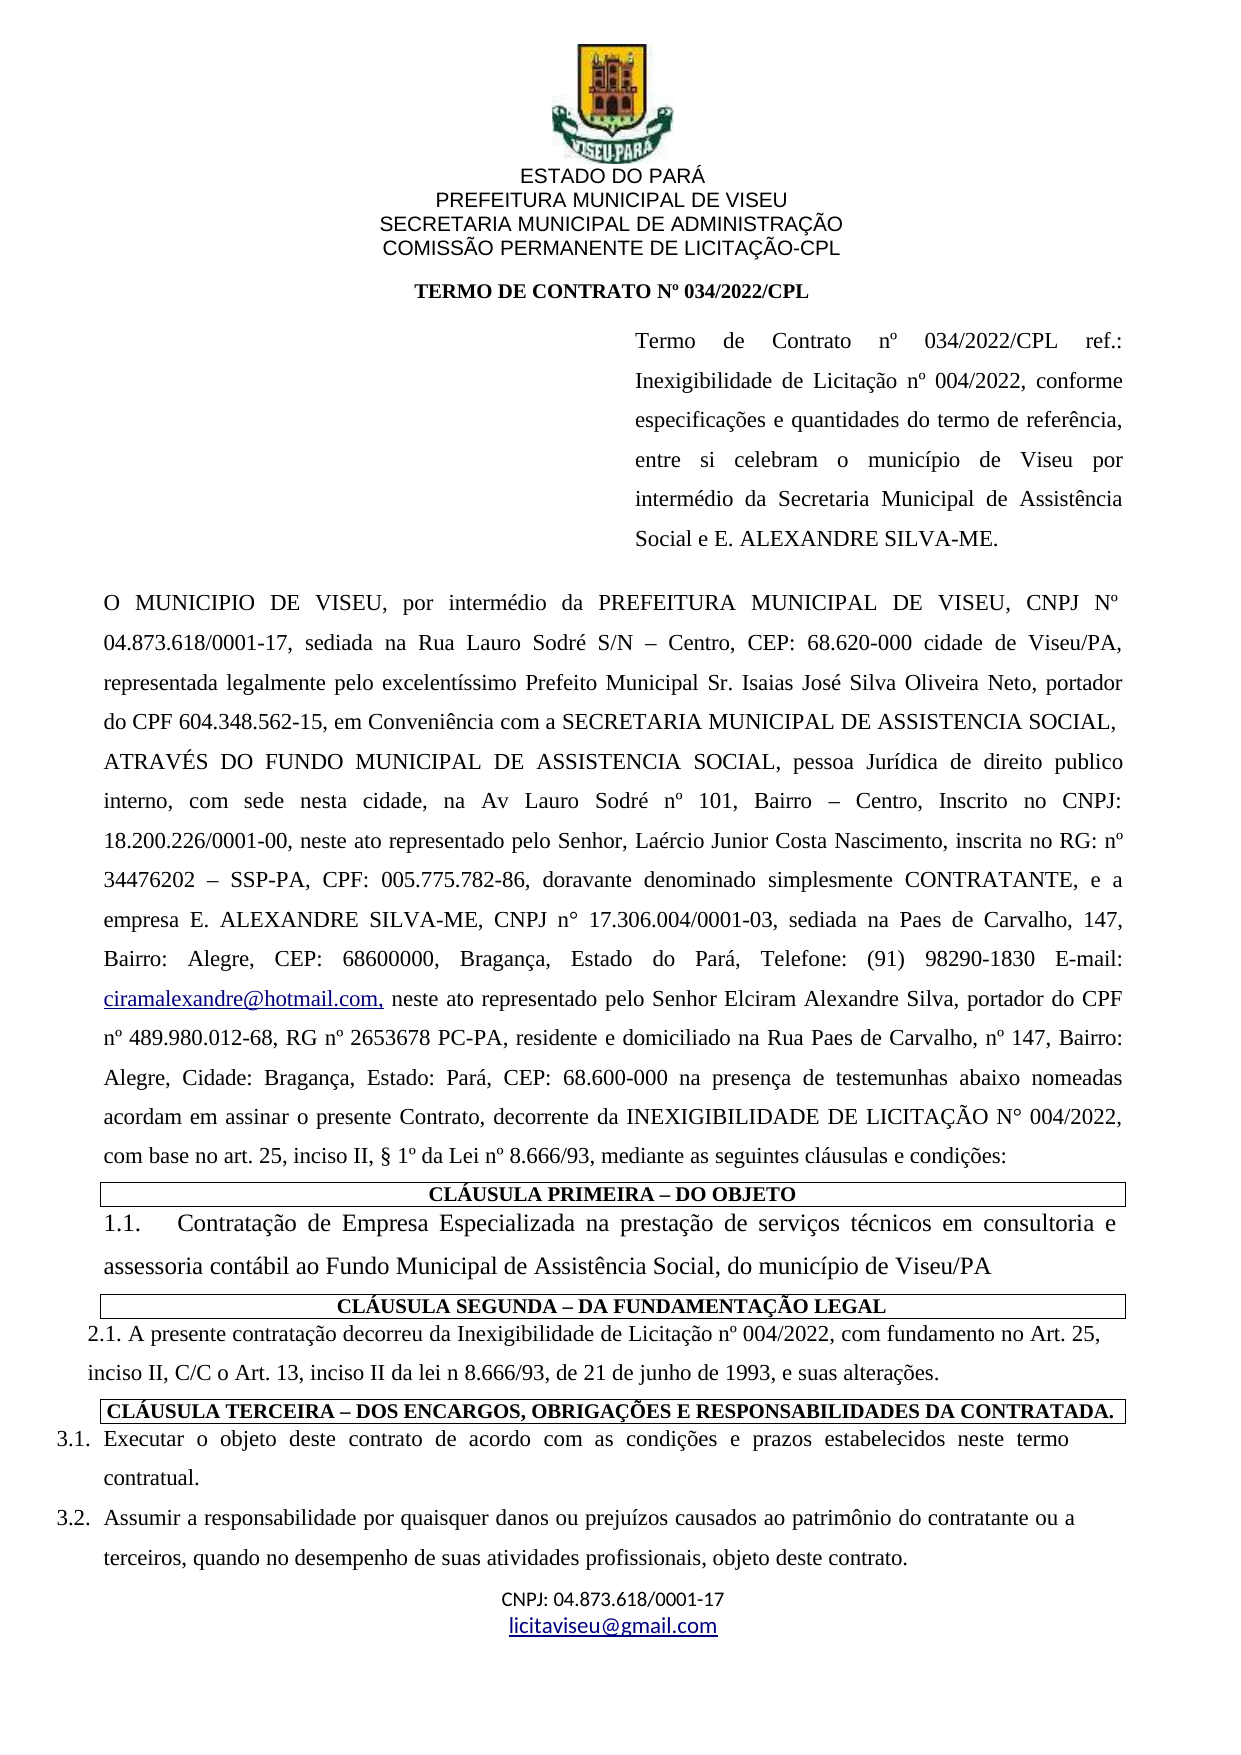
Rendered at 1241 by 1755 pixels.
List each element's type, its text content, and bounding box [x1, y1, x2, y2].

text CLÁUSULA TERCEIRA – DOS ENCARGOS, OBRIGAÇÕES E RESPONSABILIDADES DA CONTRATADA. [106, 1400, 1125, 1423]
text ATRAVÉS DO FUNDO MUNICIPAL DE ASSISTENCIA SOCIAL, pessoa Jurídica de direito publico interno, com sede nesta cidade, na Av Lauro Sodré nº 101, Bairro – Centro, Inscrito no CNPJ: 18.200.226/0001-00, neste ato representado pelo Senhor, Laércio Junior Costa Nascimento, inscrita no RG: nº 34476202 – SSP-PA, CPF: 005.775.782-86, doravante denominado simplesmente CONTRATANTE, e a empresa E. ALEXANDRE SILVA-ME, CNPJ n° 17.306.004/0001-03, sediada na Paes de Carvalho, 147, Bairro: Alegre, CEP: 68600000, Bragança, Estado do Pará, Telefone: (91) 98290-1830 E-mail: ciramalexandre@hotmail.com, neste ato representado pelo Senhor Elciram Alexandre Silva, portador do CPF nº 489.980.012-68, RG nº 2653678 PC-PA, residente e domiciliado na Rua Paes de Carvalho, nº 147, Bairro: Alegre, Cidade: Bragança, Estado: Pará, CEP: 68.600-000 na presença de testemunhas abaixo nomeadas acordam em assinar o presente Contrato, decorrente da INEXIGIBILIDADE DE LICITAÇÃO N° 004/2022, com base no art. 25, inciso II, § 1º da Lei nº 8.666/93, mediante as seguintes cláusulas e condições: [103, 748, 1123, 1169]
text 2.1. A presente contratação decorreu da Inexigibilidade de Licitação nº 004/2022, com fundamento no Art. 25, inciso II, C/C o Art. 13, inciso II da lei n 8.666/93, de 21 de junho de 1993, e suas alterações. [87, 1320, 1122, 1386]
text TERMO DE CONTRATO Nº 034/2022/CPL [414, 280, 1125, 303]
list Assumir a responsabilidade por quaisquer danos ou prejuízos causados ao patrimônio do contratante ou a terceiros, quando no desempenho de suas atividades profissionais, objeto deste contrato. [87, 1504, 1122, 1570]
list Executar o objeto deste contrato de acordo com as condições e prazos estabelecidos neste termo contratual. [87, 1425, 1122, 1491]
text CLÁUSULA SEGUNDA – DA FUNDAMENTAÇÃO LEGAL [337, 1295, 1125, 1318]
subtitle 1.1. Contratação de Empresa Especializada na prestação de serviços técnicos em consultoria e assessoria contábil ao Fundo Municipal de Assistência Social, do município de Viseu/PA [103, 1208, 1122, 1279]
text 04.873.618/0001-17, sediada na Rua Lauro Sodré S/N – Centro, CEP: 68.620-000 cidade de Viseu/PA, representada legalmente pelo excelentíssimo Prefeito Municipal Sr. Isaias José Silva Oliveira Neto, portador do CPF 604.348.562-15, em Conveniência com a SECRETARIA MUNICIPAL DE ASSISTENCIA SOCIAL, [103, 629, 1123, 734]
text Termo de Contrato nº 034/2022/CPL ref.: Inexigibilidade de Licitação nº 004/2022, conforme especificações e quantidades do termo de referência, entre si celebram o município de Viseu por intermédio da Secretaria Municipal de Assistência Social e E. ALEXANDRE SILVA-ME. [635, 327, 1123, 551]
text CLÁUSULA PRIMEIRA – DO OBJETO [428, 1183, 1125, 1206]
text O MUNICIPIO DE VISEU, por intermédio da PREFEITURA MUNICIPAL DE VISEU, CNPJ Nº [103, 589, 1136, 616]
